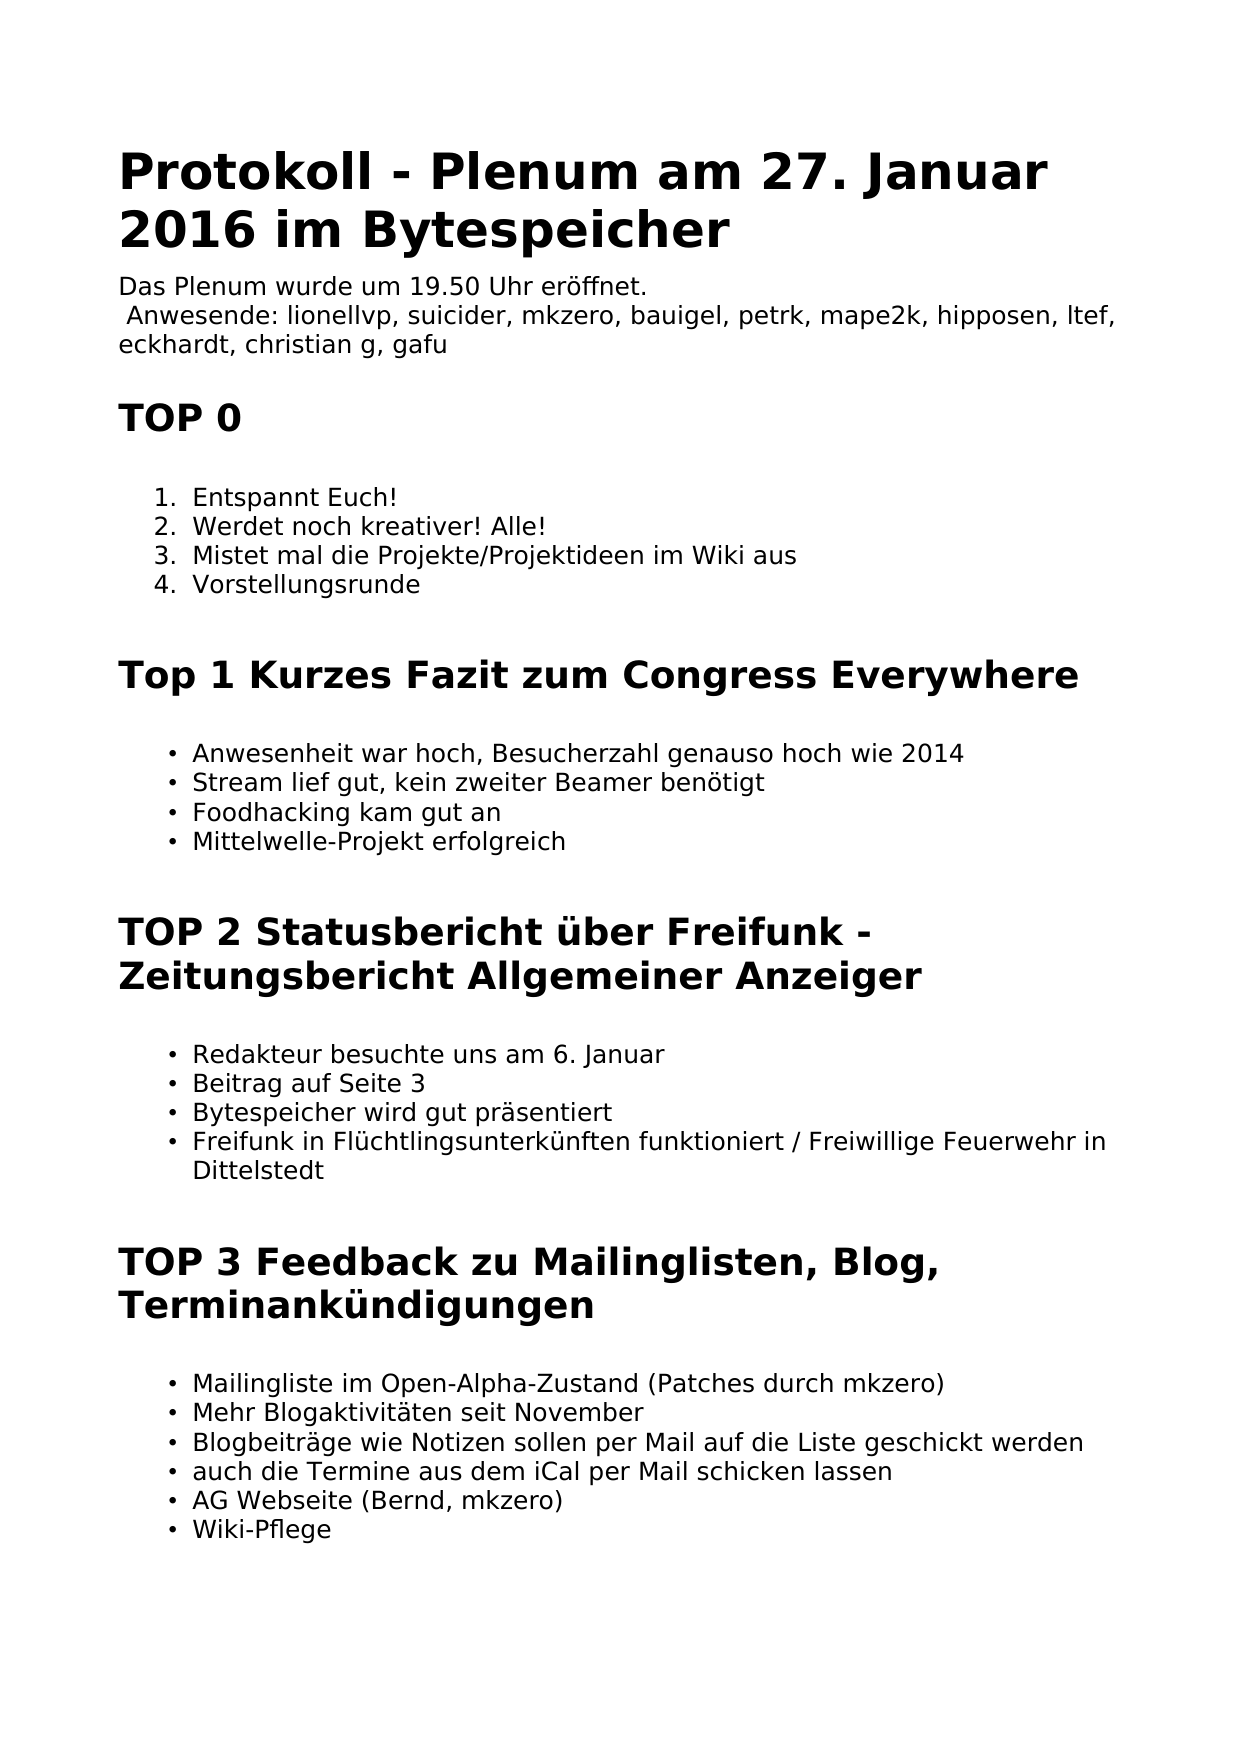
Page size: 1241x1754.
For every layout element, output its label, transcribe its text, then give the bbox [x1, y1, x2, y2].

list Blogbeiträge wie Notizen sollen per Mail auf die Liste geschickt werden [177, 1428, 1122, 1457]
list Redakteur besuchte uns am 6. Januar [177, 1040, 1122, 1069]
list Vorstellungsrunde [177, 570, 1122, 599]
subtitle Protokoll - Plenum am 27. Januar 2016 im Bytespeicher [118, 143, 1122, 259]
list Beitrag auf Seite 3 [177, 1069, 1122, 1098]
list Entspannt Euch! [177, 483, 1122, 512]
list Freifunk in Flüchtlingsunterkünften funktioniert / Freiwillige Feuerwehr in Dittelstedt [177, 1127, 1122, 1186]
list Werdet noch kreativer! Alle! [177, 512, 1122, 541]
text Das Plenum wurde um 19.50 Uhr eröffnet. Anwesende: lionellvp, suicider, mkzero, bauigel, petrk, mape2k, hipposen, ltef, eckhardt, christian g, gafu [118, 272, 1122, 359]
subtitle TOP 2 Statusbericht über Freifunk - Zeitungsbericht Allgemeiner Anzeiger [118, 911, 1122, 998]
list Foodhacking kam gut an [177, 798, 1122, 827]
list AG Webseite (Bernd, mkzero) [177, 1486, 1122, 1515]
list Mailingliste im Open-Alpha-Zustand (Patches durch mkzero) [177, 1369, 1122, 1399]
list Mehr Blogaktivitäten seit November [177, 1399, 1122, 1428]
subtitle Top 1 Kurzes Fazit zum Congress Everywhere [118, 654, 1122, 697]
subtitle TOP 0 [118, 397, 1122, 441]
list Stream lief gut, kein zweiter Beamer benötigt [177, 769, 1122, 798]
subtitle TOP 3 Feedback zu Mailinglisten, Blog, Terminankündigungen [118, 1240, 1122, 1327]
list auch die Termine aus dem iCal per Mail schicken lassen [177, 1457, 1122, 1486]
list Mistet mal die Projekte/Projektideen im Wiki aus [177, 541, 1122, 570]
list Mittelwelle-Projekt erfolgreich [177, 827, 1122, 856]
list Bytespeicher wird gut präsentiert [177, 1098, 1122, 1127]
list Wiki-Pflege [177, 1515, 1122, 1544]
list Anwesenheit war hoch, Besucherzahl genauso hoch wie 2014 [177, 739, 1122, 769]
